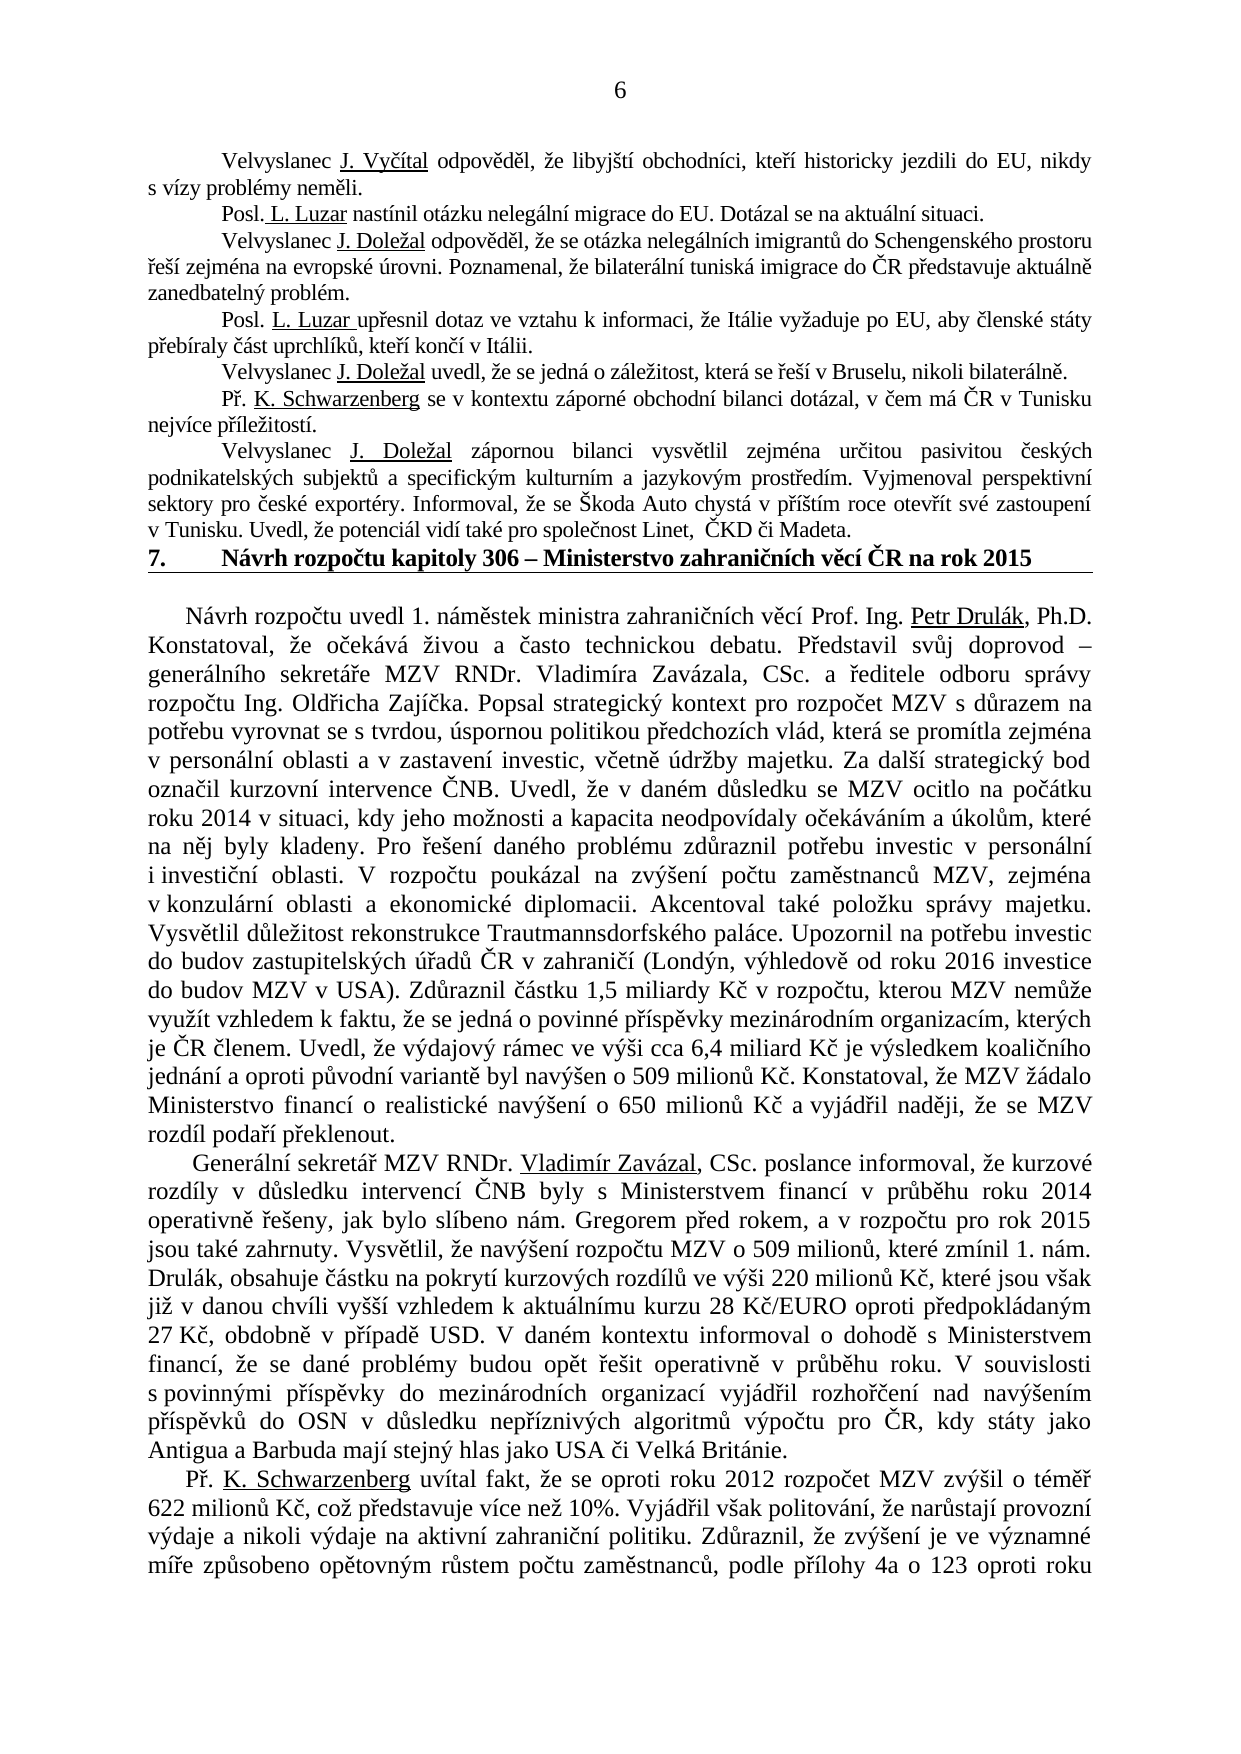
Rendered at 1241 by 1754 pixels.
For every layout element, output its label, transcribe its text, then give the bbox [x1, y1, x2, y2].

text Návrh rozpočtu uvedl 1. náměstek ministra zahraničních věcí Prof. Ing. Petr Drulák, Ph.D. Konstatoval, že očekává živou a často technickou debatu. Představil svůj doprovod – generálního sekretáře MZV RNDr. Vladimíra Zavázala, CSc. a ředitele odboru správy rozpočtu Ing. Oldřicha Zajíčka. Popsal strategický kontext pro rozpočet MZV s důrazem na potřebu vyrovnat se s tvrdou, úspornou politikou předchozích vlád, která se promítla zejména v personální oblasti a v zastavení investic, včetně údržby majetku. Za další strategický bod označil kurzovní intervence ČNB. Uvedl, že v daném důsledku se MZV ocitlo na počátku roku 2014 v situaci, kdy jeho možnosti a kapacita neodpovídaly očekáváním a úkolům, které na něj byly kladeny. Pro řešení daného problému zdůraznil potřebu investic v personální i investiční oblasti. V rozpočtu poukázal na zvýšení počtu zaměstnanců MZV, zejména v konzulární oblasti a ekonomické diplomacii. Akcentoval také položku správy majetku. Vysvětlil důležitost rekonstrukce Trautmannsdorfského paláce. Upozornil na potřebu investic do budov zastupitelských úřadů ČR v zahraničí (Londýn, výhledově od roku 2016 investice do budov MZV v USA). Zdůraznil částku 1,5 miliardy Kč v rozpočtu, kterou MZV nemůže využít vzhledem k faktu, že se jedná o povinné příspěvky mezinárodním organizacím, kterých je ČR členem. Uvedl, že výdajový rámec ve výši cca 6,4 miliard Kč je výsledkem koaličního jednání a oproti původní variantě byl navýšen o 509 milionů Kč. Konstatoval, že MZV žádalo Ministerstvo financí o realistické navýšení o 650 milionů Kč a vyjádřil naději, že se MZV rozdíl podaří překlenout. [148, 601, 1093, 1148]
text Př. K. Schwarzenberg se v kontextu záporné obchodní bilanci dotázal, v čem má ČR v Tunisku nejvíce příležitostí. [148, 385, 1093, 437]
text Př. K. Schwarzenberg uvítal fakt, že se oproti roku 2012 rozpočet MZV zvýšil o téměř 622 milionů Kč, což představuje více než 10%. Vyjádřil však politování, že narůstají provozní výdaje a nikoli výdaje na aktivní zahraniční politiku. Zdůraznil, že zvýšení je ve významné míře způsobeno opětovným růstem počtu zaměstnanců, podle přílohy 4a o 123 oproti roku [148, 1464, 1093, 1579]
text Velvyslanec J. Vyčítal odpověděl, že libyjští obchodníci, kteří historicky jezdili do EU, nikdy s vízy problémy neměli. [148, 148, 1093, 200]
text Posl. L. Luzar upřesnil dotaz ve vztahu k informaci, že Itálie vyžaduje po EU, aby členské státy přebíraly část uprchlíků, kteří končí v Itálii. [148, 306, 1093, 358]
text Velvyslanec J. Doležal uvedl, že se jedná o záležitost, která se řeší v Bruselu, nikoli bilaterálně. [148, 358, 1093, 385]
text Velvyslanec J. Doležal odpověděl, že se otázka nelegálních imigrantů do Schengenského prostoru řeší zejména na evropské úrovni. Poznamenal, že bilaterální tuniská imigrace do ČR představuje aktuálně zanedbatelný problém. [148, 227, 1093, 306]
text Posl. L. Luzar nastínil otázku nelegální migrace do EU. Dotázal se na aktuální situaci. [148, 200, 1093, 227]
text Velvyslanec J. Doležal zápornou bilanci vysvětlil zejména určitou pasivitou českých podnikatelských subjektů a specifickým kulturním a jazykovým prostředím. Vyjmenoval perspektivní sektory pro české exportéry. Informoval, že se Škoda Auto chystá v příštím roce otevřít své zastoupení v Tunisku. Uvedl, že potenciál vidí také pro společnost Linet, ČKD či Madeta. [148, 437, 1093, 543]
list Návrh rozpočtu kapitoly 306 – Ministerstvo zahraničních věcí ČR na rok 2015 [148, 543, 1093, 572]
text Generální sekretář MZV RNDr. Vladimír Zavázal, CSc. poslance informoval, že kurzové rozdíly v důsledku intervencí ČNB byly s Ministerstvem financí v průběhu roku 2014 operativně řešeny, jak bylo slíbeno nám. Gregorem před rokem, a v rozpočtu pro rok 2015 jsou také zahrnuty. Vysvětlil, že navýšení rozpočtu MZV o 509 milionů, které zmínil 1. nám. Drulák, obsahuje částku na pokrytí kurzových rozdílů ve výši 220 milionů Kč, které jsou však již v danou chvíli vyšší vzhledem k aktuálnímu kurzu 28 Kč/EURO oproti předpokládaným 27 Kč, obdobně v případě USD. V daném kontextu informoval o dohodě s Ministerstvem financí, že se dané problémy budou opět řešit operativně v průběhu roku. V souvislosti s povinnými příspěvky do mezinárodních organizací vyjádřil rozhořčení nad navýšením příspěvků do OSN v důsledku nepříznivých algoritmů výpočtu pro ČR, kdy státy jako Antigua a Barbuda mají stejný hlas jako USA či Velká Británie. [148, 1148, 1093, 1464]
